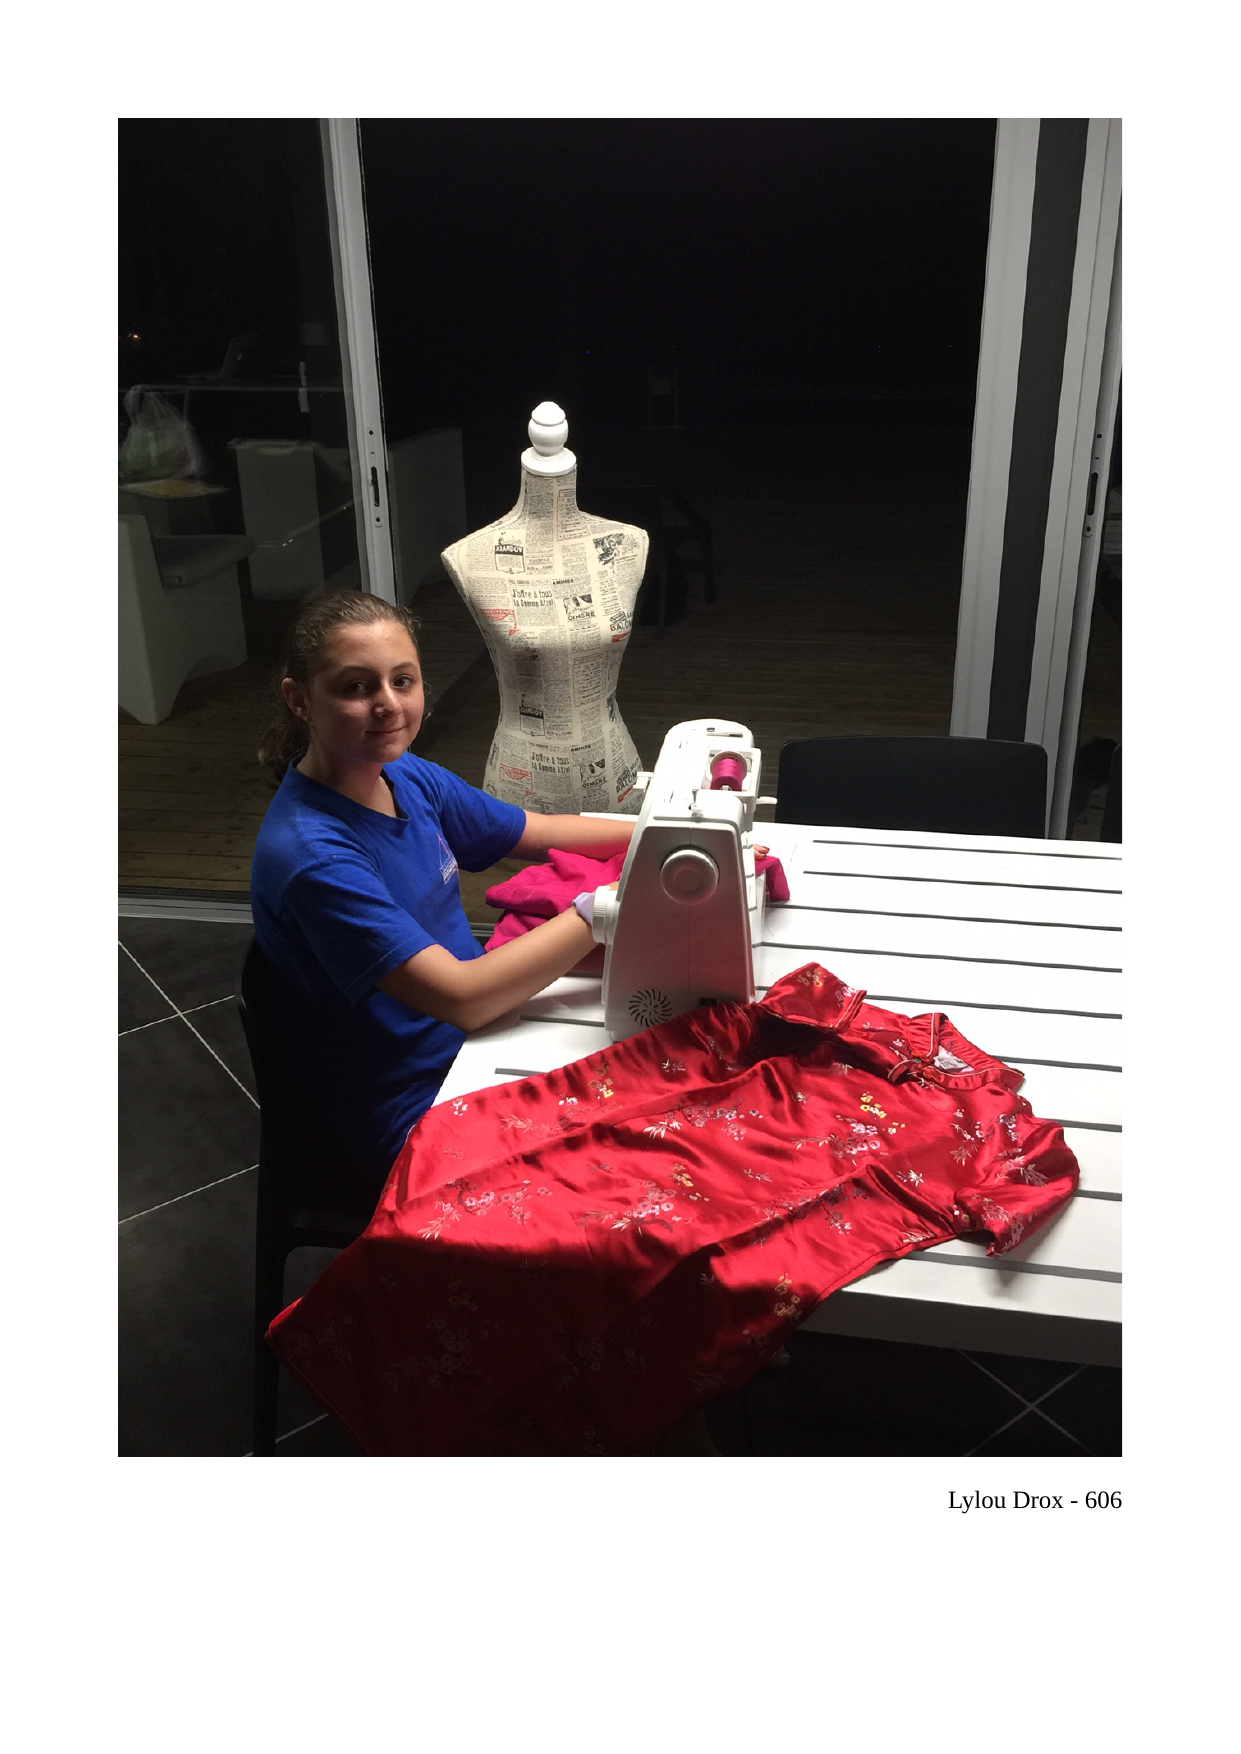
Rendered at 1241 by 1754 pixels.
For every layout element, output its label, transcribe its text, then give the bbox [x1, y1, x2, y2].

text Lylou Drox - 606 [118, 1485, 1122, 1514]
picture [118, 118, 1123, 1457]
